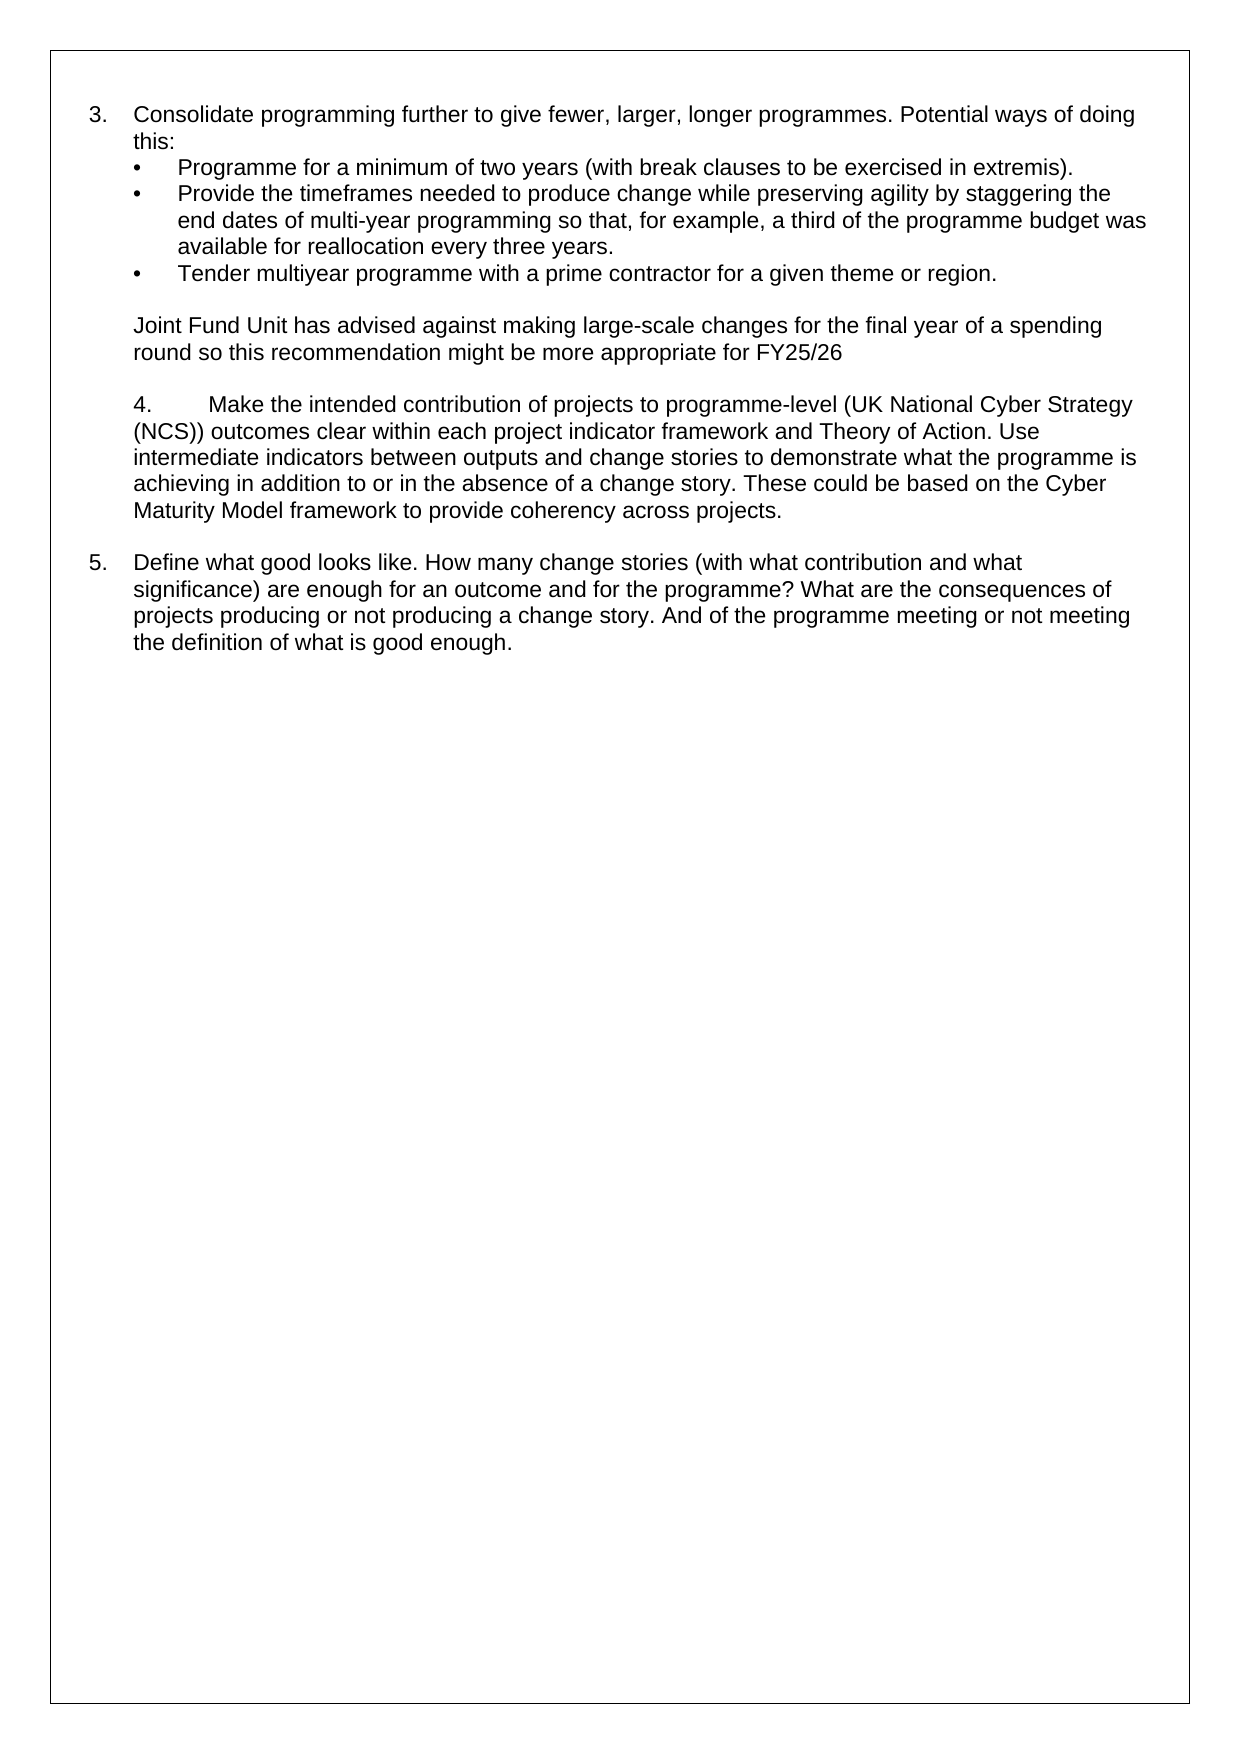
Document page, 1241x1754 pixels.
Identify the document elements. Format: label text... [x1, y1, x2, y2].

text • Programme for a minimum of two years (with break clauses to be exercised in extremis). [133, 154, 1152, 180]
text • Provide the timeframes needed to produce change while preserving agility by staggering the end dates of multi-year programming so that, for example, a third of the programme budget was available for reallocation every three years. [133, 180, 1152, 259]
list Make the intended contribution of projects to programme-level (UK National Cyber Strategy (NCS)) outcomes clear within each project indicator framework and Theory of Action. Use intermediate indicators between outputs and change stories to demonstrate what the programme is achieving in addition to or in the absence of a change story. These could be based on the Cyber Maturity Model framework to provide coherency across projects. [133, 391, 1152, 523]
text 3. Consolidate programming further to give fewer, larger, longer programmes. Potential ways of doing this: [89, 101, 1152, 154]
text Joint Fund Unit has advised against making large-scale changes for the final year of a spending round so this recommendation might be more appropriate for FY25/26 [133, 312, 1152, 365]
text 5. Define what good looks like. How many change stories (with what contribution and what significance) are enough for an outcome and for the programme? What are the consequences of projects producing or not producing a change story. And of the programme meeting or not meeting the definition of what is good enough. [89, 549, 1152, 655]
text • Tender multiyear programme with a prime contractor for a given theme or region. [133, 259, 1152, 286]
